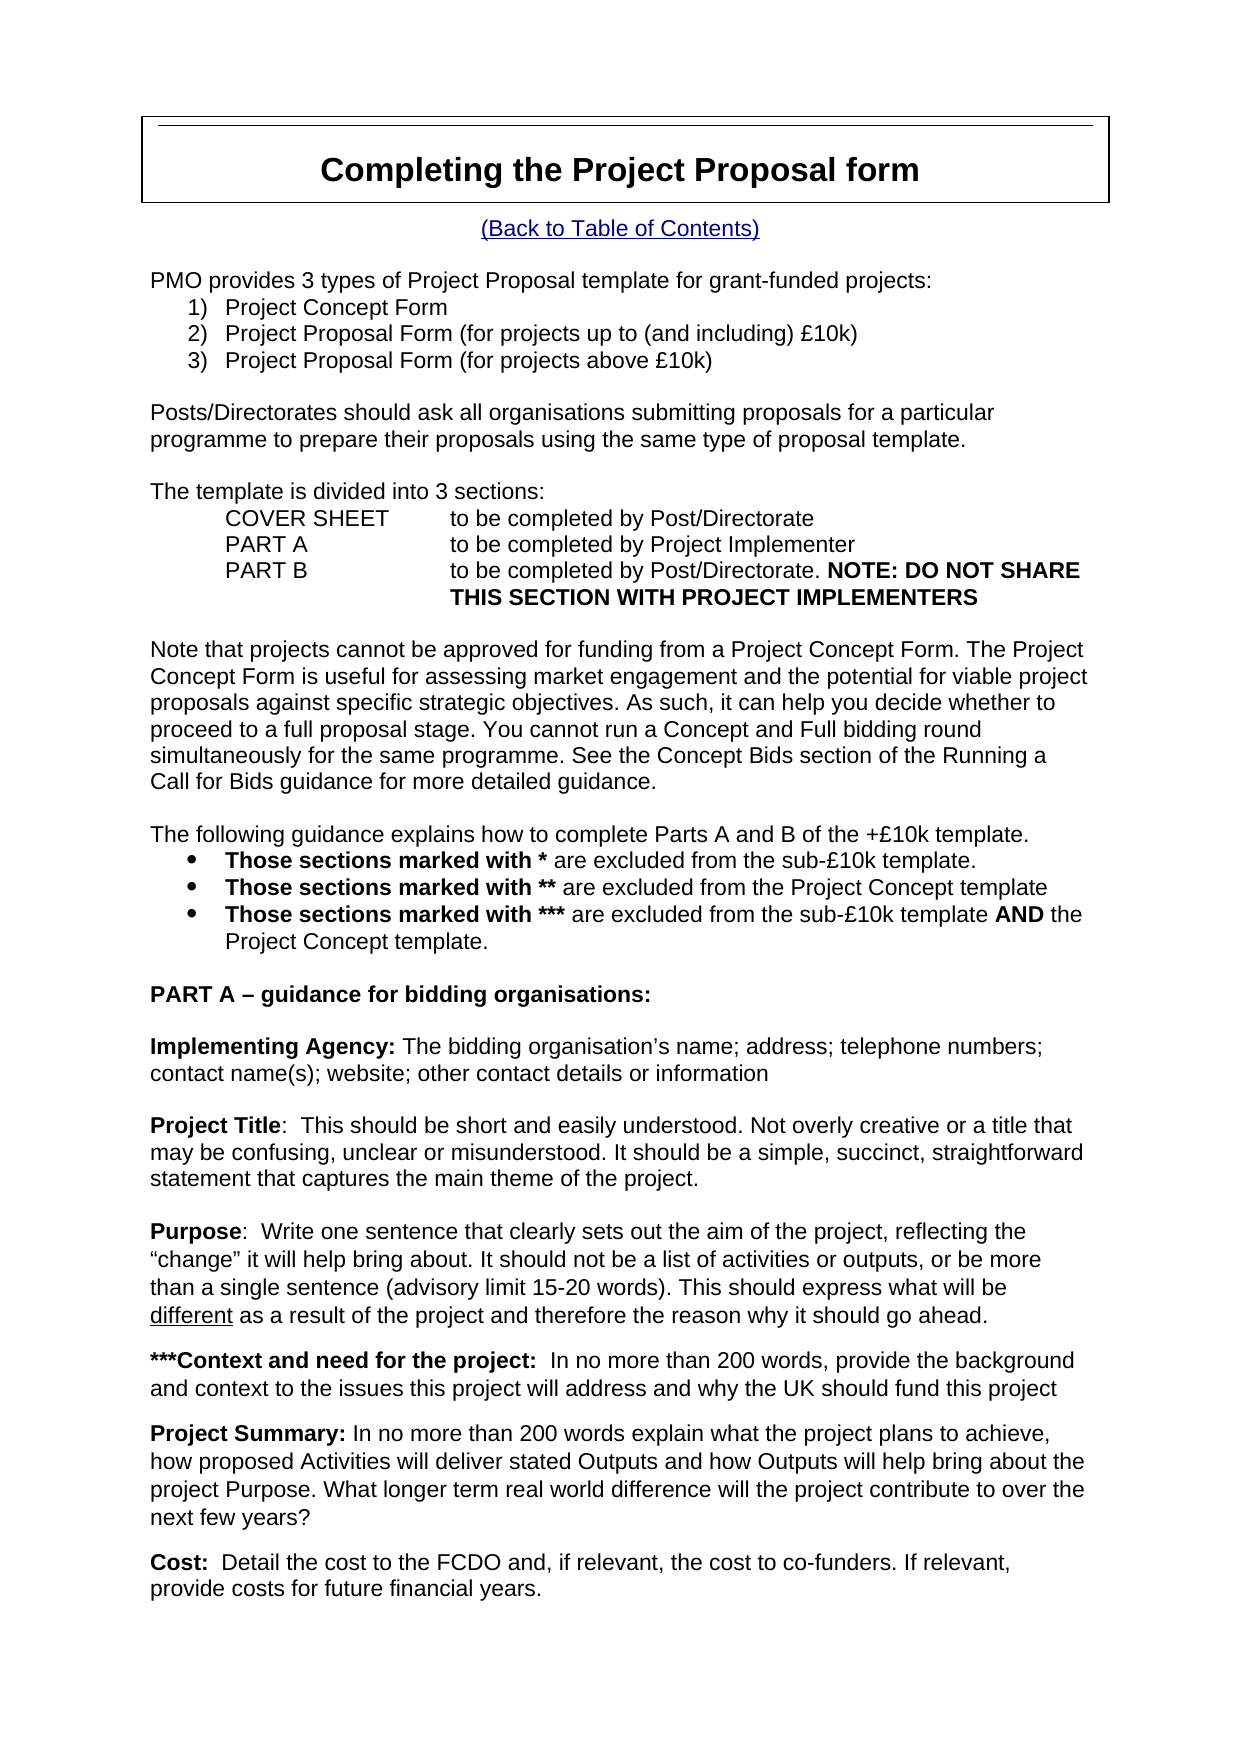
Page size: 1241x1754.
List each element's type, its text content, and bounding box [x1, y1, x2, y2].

text Project Summary: In no more than 200 words explain what the project plans to achieve, how proposed Activities will deliver stated Outputs and how Outputs will help bring about the project Purpose. What longer term real world difference will the project contribute to over the next few years? [150, 1420, 1090, 1531]
list Those sections marked with * are excluded from the sub-£10k template. [187, 847, 1090, 874]
list Project Proposal Form (for projects above £10k) [187, 347, 1090, 373]
text (Back to Table of Contents) [150, 215, 1090, 241]
text Implementing Agency: The bidding organisation’s name; address; telephone numbers; contact name(s); website; other contact details or information [150, 1033, 1090, 1086]
text PART B to be completed by Post/Directorate. NOTE: DO NOT SHARE THIS SECTION WITH PROJECT IMPLEMENTERS [225, 557, 1090, 610]
text Cost: Detail the cost to the FCDO and, if relevant, the cost to co-funders. If relevant, provide costs for future financial years. [150, 1549, 1090, 1602]
text The template is divided into 3 sections: [150, 478, 1090, 505]
text ***Context and need for the project: In no more than 200 words, provide the background and context to the issues this project will address and why the UK should fund this project [150, 1347, 1090, 1401]
text COVER SHEET to be completed by Post/Directorate [150, 505, 1090, 531]
text PART A – guidance for bidding organisations: [150, 981, 1090, 1007]
text Note that projects cannot be approved for funding from a Project Concept Form. The Project Concept Form is useful for assessing market engagement and the potential for viable project proposals against specific strategic objectives. As such, it can help you decide whether to proceed to a full proposal stage. You cannot run a Concept and Full bidding round simultaneously for the same programme. See the Concept Bids section of the Running a Call for Bids guidance for more detailed guidance. [150, 636, 1090, 794]
list Those sections marked with ** are excluded from the Project Concept template [187, 874, 1090, 901]
text Completing the Project Proposal form [143, 117, 1108, 202]
text The following guidance explains how to complete Parts A and B of the +£10k template. [150, 821, 1090, 847]
list Those sections marked with *** are excluded from the sub-£10k template AND the Project Concept template. [187, 901, 1090, 954]
text PART A to be completed by Project Implementer [150, 531, 1090, 557]
text Posts/Directorates should ask all organisations submitting proposals for a particular programme to prepare their proposals using the same type of proposal template. [150, 399, 1090, 452]
text PMO provides 3 types of Project Proposal template for grant-funded projects: [150, 267, 1090, 294]
list Project Proposal Form (for projects up to (and including) £10k) [187, 320, 1090, 347]
text Purpose: Write one sentence that clearly sets out the aim of the project, reflecting the “change” it will help bring about. It should not be a list of activities or outputs, or be more than a single sentence (advisory limit 15-20 words). This should express what will be different as a result of the project and therefore the reason why it should go ahead. [150, 1218, 1090, 1328]
text Project Title: This should be short and easily understood. Not overly creative or a title that may be confusing, unclear or misunderstood. It should be a simple, succinct, straightforward statement that captures the main theme of the project. [150, 1112, 1090, 1191]
list Project Concept Form [187, 294, 1090, 320]
